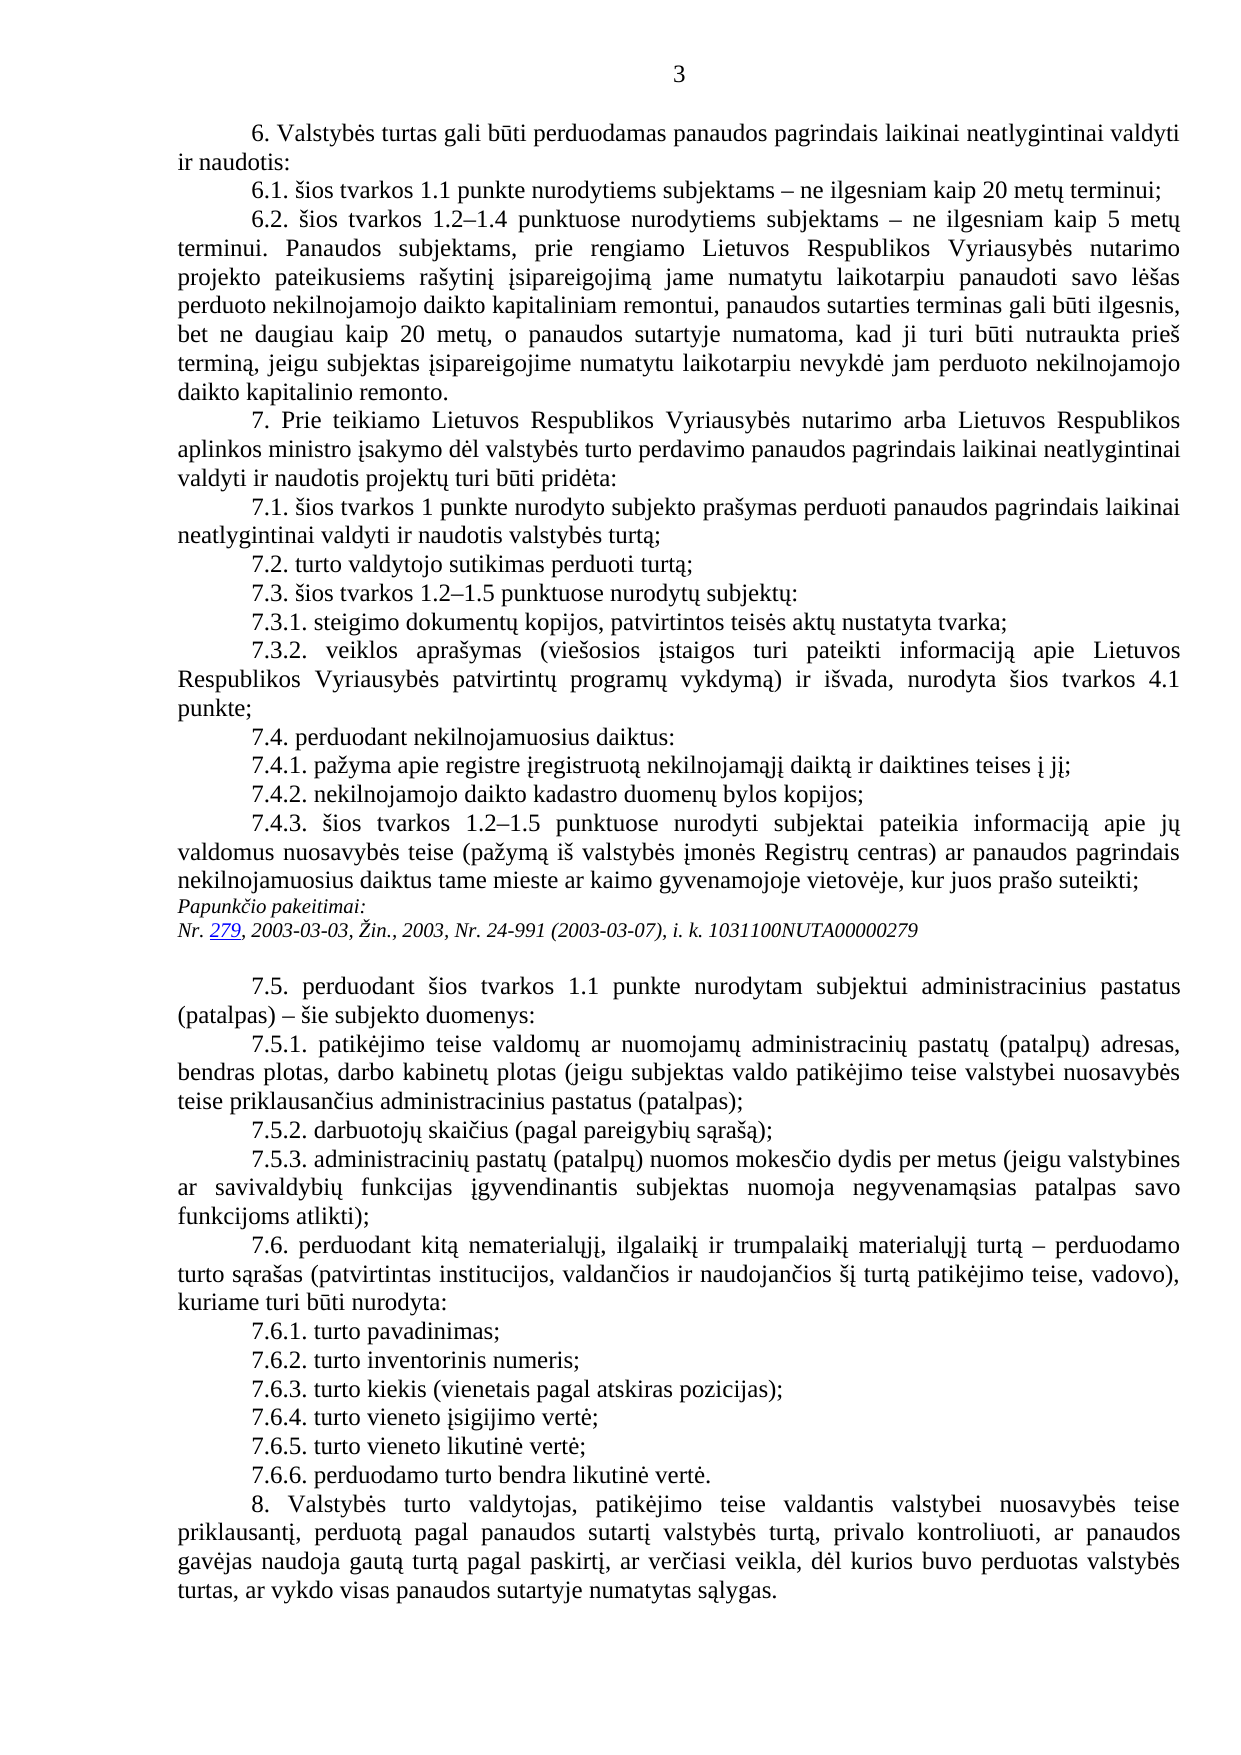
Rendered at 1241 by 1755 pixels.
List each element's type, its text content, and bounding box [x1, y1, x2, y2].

text 7.3. šios tvarkos 1.2–1.5 punktuose nurodytų subjektų: [177, 578, 1181, 607]
text Papunkčio pakeitimai: [177, 894, 1181, 918]
text 7.5. perduodant šios tvarkos 1.1 punkte nurodytam subjektui administracinius pastatus (patalpas) – šie subjekto duomenys: [177, 971, 1181, 1029]
text 7.6.1. turto pavadinimas; [177, 1316, 1181, 1345]
text 7.3.2. veiklos aprašymas (viešosios įstaigos turi pateikti informaciją apie Lietuvos Respublikos Vyriausybės patvirtintų programų vykdymą) ir išvada, nurodyta šios tvarkos 4.1 punkte; [177, 636, 1181, 722]
text 7.6. perduodant kitą nematerialųjį, ilgalaikį ir trumpalaikį materialųjį turtą – perduodamo turto sąrašas (patvirtintas institucijos, valdančios ir naudojančios šį turtą patikėjimo teise, vadovo), kuriame turi būti nurodyta: [177, 1230, 1181, 1316]
text Nr. 279, 2003-03-03, Žin., 2003, Nr. 24-991 (2003-03-07), i. k. 1031100NUTA00000279 [177, 918, 1181, 942]
text 7.3.1. steigimo dokumentų kopijos, patvirtintos teisės aktų nustatyta tvarka; [177, 607, 1181, 636]
text 7.6.3. turto kiekis (vienetais pagal atskiras pozicijas); [177, 1374, 1181, 1402]
text 7.5.3. administracinių pastatų (patalpų) nuomos mokesčio dydis per metus (jeigu valstybines ar savivaldybių funkcijas įgyvendinantis subjektas nuomoja negyvenamąsias patalpas savo funkcijoms atlikti); [177, 1144, 1181, 1230]
text 7.2. turto valdytojo sutikimas perduoti turtą; [177, 549, 1181, 578]
text 7.4.2. nekilnojamojo daikto kadastro duomenų bylos kopijos; [177, 779, 1181, 808]
text 8. Valstybės turto valdytojas, patikėjimo teise valdantis valstybei nuosavybės teise priklausantį, perduotą pagal panaudos sutartį valstybės turtą, privalo kontroliuoti, ar panaudos gavėjas naudoja gautą turtą pagal paskirtį, ar verčiasi veikla, dėl kurios buvo perduotas valstybės turtas, ar vykdo visas panaudos sutartyje numatytas sąlygas. [177, 1489, 1181, 1604]
text 7.5.2. darbuotojų skaičius (pagal pareigybių sąrašą); [177, 1115, 1181, 1144]
text 6. Valstybės turtas gali būti perduodamas panaudos pagrindais laikinai neatlygintinai valdyti ir naudotis: [177, 118, 1181, 176]
text 7.4. perduodant nekilnojamuosius daiktus: [177, 722, 1181, 751]
text 7.6.4. turto vieneto įsigijimo vertė; [177, 1402, 1181, 1431]
text 7.6.5. turto vieneto likutinė vertė; [177, 1431, 1181, 1460]
text 7.5.1. patikėjimo teise valdomų ar nuomojamų administracinių pastatų (patalpų) adresas, bendras plotas, darbo kabinetų plotas (jeigu subjektas valdo patikėjimo teise valstybei nuosavybės teise priklausančius administracinius pastatus (patalpas); [177, 1029, 1181, 1115]
text 7.4.3. šios tvarkos 1.2–1.5 punktuose nurodyti subjektai pateikia informaciją apie jų valdomus nuosavybės teise (pažymą iš valstybės įmonės Registrų centras) ar panaudos pagrindais nekilnojamuosius daiktus tame mieste ar kaimo gyvenamojoje vietovėje, kur juos prašo suteikti; [177, 808, 1181, 894]
text 7.6.2. turto inventorinis numeris; [177, 1345, 1181, 1374]
text 6.2. šios tvarkos 1.2–1.4 punktuose nurodytiems subjektams – ne ilgesniam kaip 5 metų terminui. Panaudos subjektams, prie rengiamo Lietuvos Respublikos Vyriausybės nutarimo projekto pateikusiems rašytinį įsipareigojimą jame numatytu laikotarpiu panaudoti savo lėšas perduoto nekilnojamojo daikto kapitaliniam remontui, panaudos sutarties terminas gali būti ilgesnis, bet ne daugiau kaip 20 metų, o panaudos sutartyje numatoma, kad ji turi būti nutraukta prieš terminą, jeigu subjektas įsipareigojime numatytu laikotarpiu nevykdė jam perduoto nekilnojamojo daikto kapitalinio remonto. [177, 204, 1181, 406]
text 7.4.1. pažyma apie registre įregistruotą nekilnojamąjį daiktą ir daiktines teises į jį; [177, 751, 1181, 779]
text 7.1. šios tvarkos 1 punkte nurodyto subjekto prašymas perduoti panaudos pagrindais laikinai neatlygintinai valdyti ir naudotis valstybės turtą; [177, 492, 1181, 549]
text 6.1. šios tvarkos 1.1 punkte nurodytiems subjektams – ne ilgesniam kaip 20 metų terminui; [177, 176, 1181, 204]
text 7. Prie teikiamo Lietuvos Respublikos Vyriausybės nutarimo arba Lietuvos Respublikos aplinkos ministro įsakymo dėl valstybės turto perdavimo panaudos pagrindais laikinai neatlygintinai valdyti ir naudotis projektų turi būti pridėta: [177, 406, 1181, 492]
text 7.6.6. perduodamo turto bendra likutinė vertė. [177, 1460, 1181, 1489]
